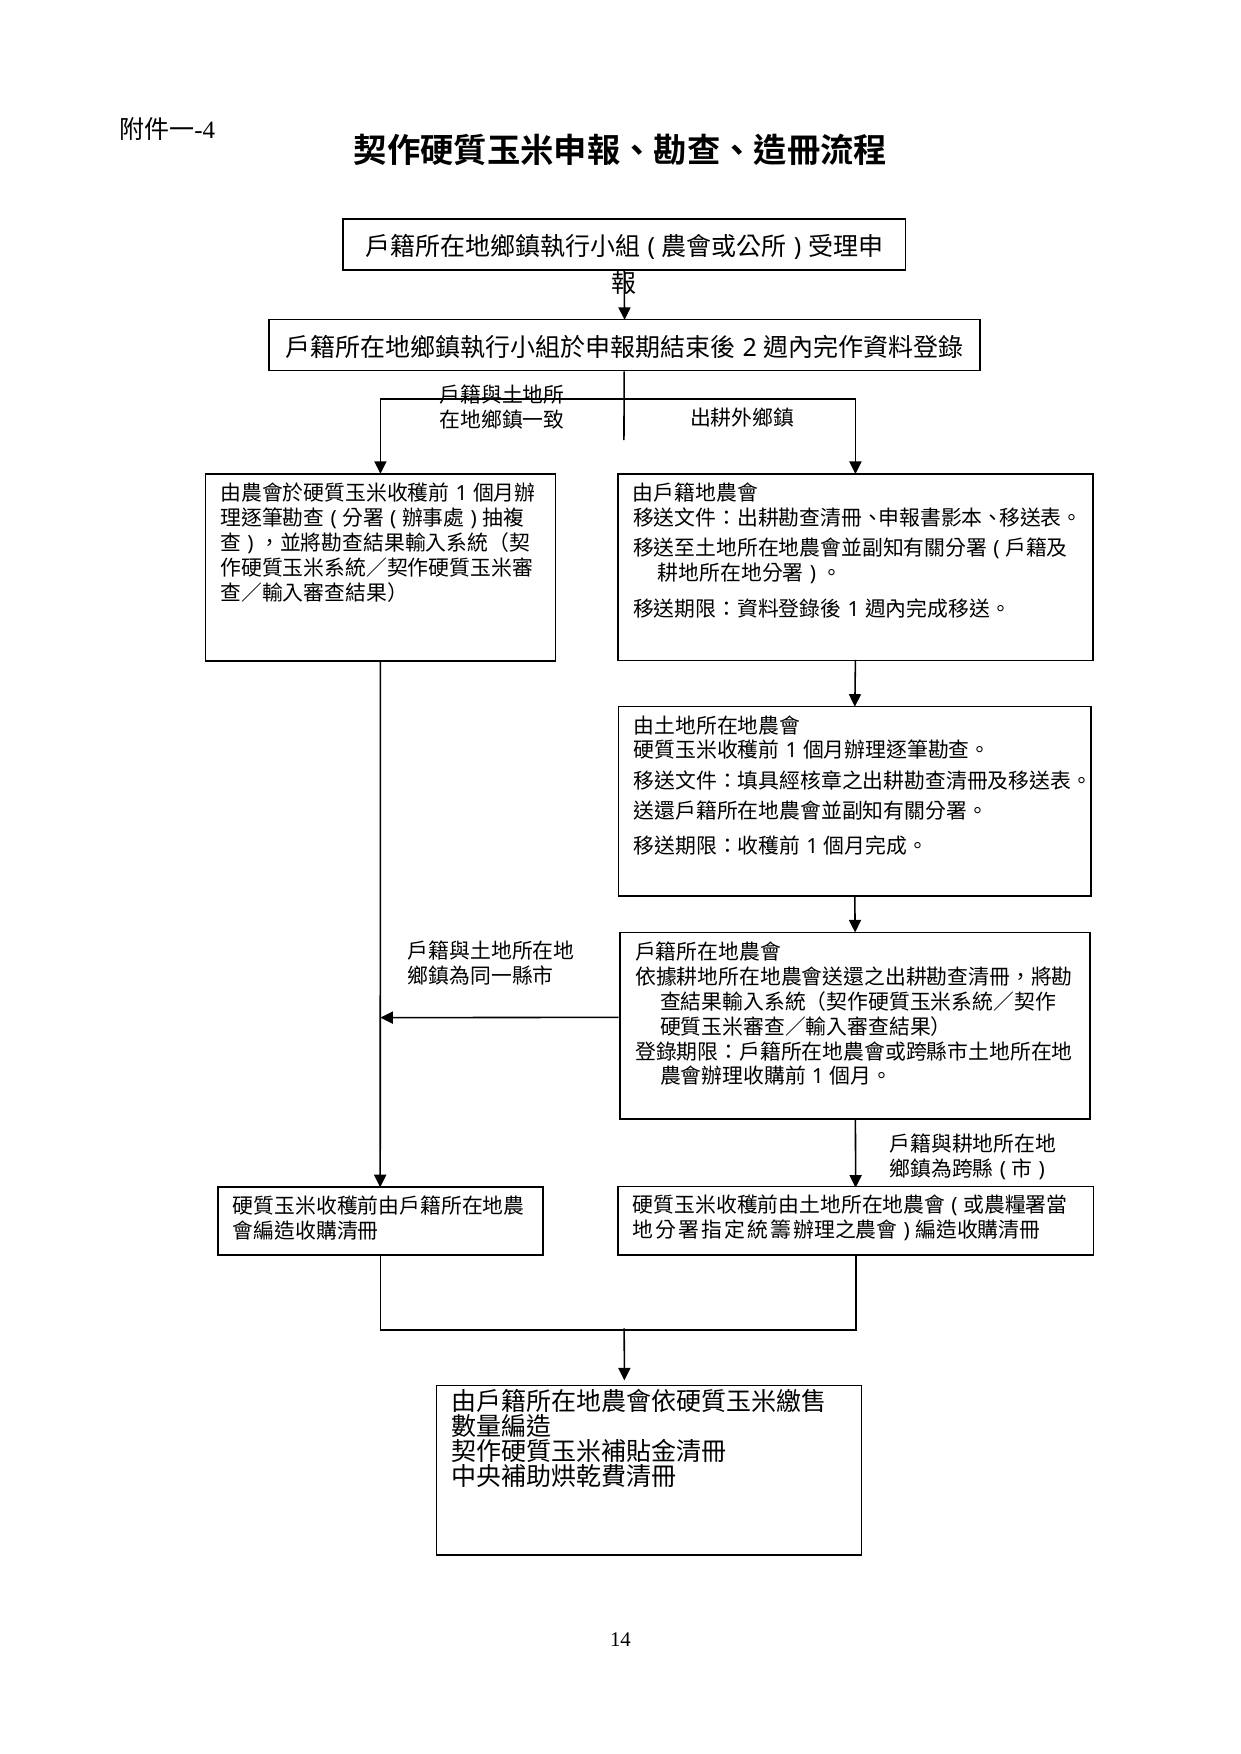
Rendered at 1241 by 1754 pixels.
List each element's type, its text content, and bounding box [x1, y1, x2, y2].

text 契作硬質玉米申報、勘查、造冊流程 [118, 111, 1122, 186]
text 附件一-4 [119, 109, 269, 145]
